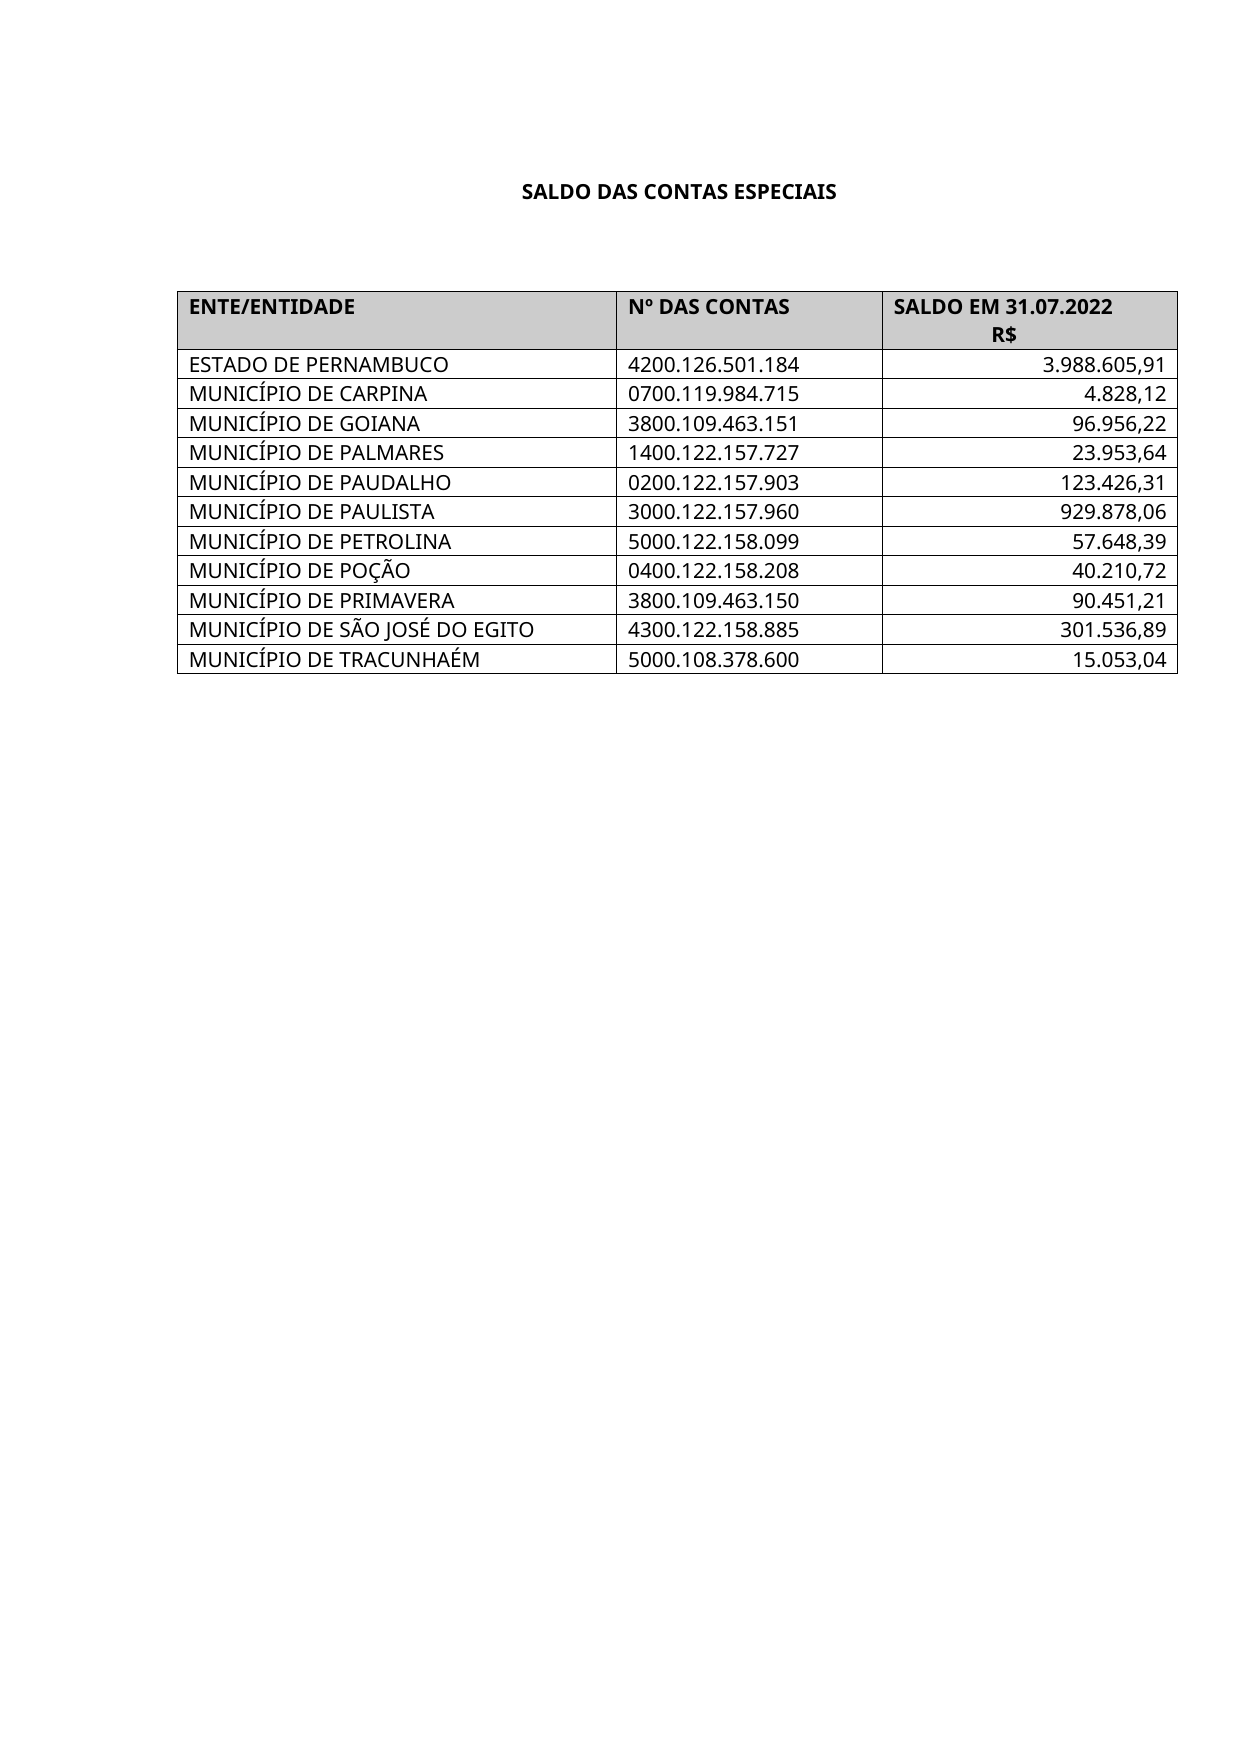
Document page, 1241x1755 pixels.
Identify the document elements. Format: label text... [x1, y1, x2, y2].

table_cell 4.828,12 [883, 379, 1177, 408]
table_cell MUNICÍPIO DE PETROLINA [178, 527, 616, 555]
table_cell 90.451,21 [883, 586, 1177, 614]
table_cell MUNICÍPIO DE GOIANA [178, 409, 616, 437]
table_cell MUNICÍPIO DE PALMARES [178, 438, 616, 467]
table_cell 15.053,04 [883, 645, 1177, 673]
table_cell 5000.122.158.099 [617, 527, 882, 555]
table_cell MUNICÍPIO DE SÃO JOSÉ DO EGITO [178, 615, 616, 644]
table_cell 4200.126.501.184 [617, 350, 882, 378]
table_header ENTE/ENTIDADE [178, 292, 616, 349]
table_cell 3800.109.463.150 [617, 586, 882, 614]
table_cell 3000.122.157.960 [617, 497, 882, 526]
table_header SALDO EM 31.07.2022 R$ [883, 292, 1177, 349]
table_cell 3800.109.463.151 [617, 409, 882, 437]
table_cell 0200.122.157.903 [617, 468, 882, 496]
table_cell MUNICÍPIO DE PAUDALHO [178, 468, 616, 496]
table_cell 123.426,31 [883, 468, 1177, 496]
table_cell MUNICÍPIO DE CARPINA [178, 379, 616, 408]
table_cell 57.648,39 [883, 527, 1177, 555]
table_cell 3.988.605,91 [883, 350, 1177, 378]
table_cell 23.953,64 [883, 438, 1177, 467]
table_cell 96.956,22 [883, 409, 1177, 437]
subtitle SALDO DAS CONTAS ESPECIAIS [177, 177, 1181, 206]
table_cell 929.878,06 [883, 497, 1177, 526]
table_cell ESTADO DE PERNAMBUCO [178, 350, 616, 378]
table_cell 4300.122.158.885 [617, 615, 882, 644]
table_cell 0400.122.158.208 [617, 556, 882, 585]
table_header Nº DAS CONTAS [617, 292, 882, 349]
table_cell 40.210,72 [883, 556, 1177, 585]
table_cell MUNICÍPIO DE PAULISTA [178, 497, 616, 526]
table_cell MUNICÍPIO DE PRIMAVERA [178, 586, 616, 614]
table_cell 301.536,89 [883, 615, 1177, 644]
table_cell 0700.119.984.715 [617, 379, 882, 408]
table_cell 5000.108.378.600 [617, 645, 882, 673]
table_cell 1400.122.157.727 [617, 438, 882, 467]
table_cell MUNICÍPIO DE TRACUNHAÉM [178, 645, 616, 673]
table_cell MUNICÍPIO DE POÇÃO [178, 556, 616, 585]
